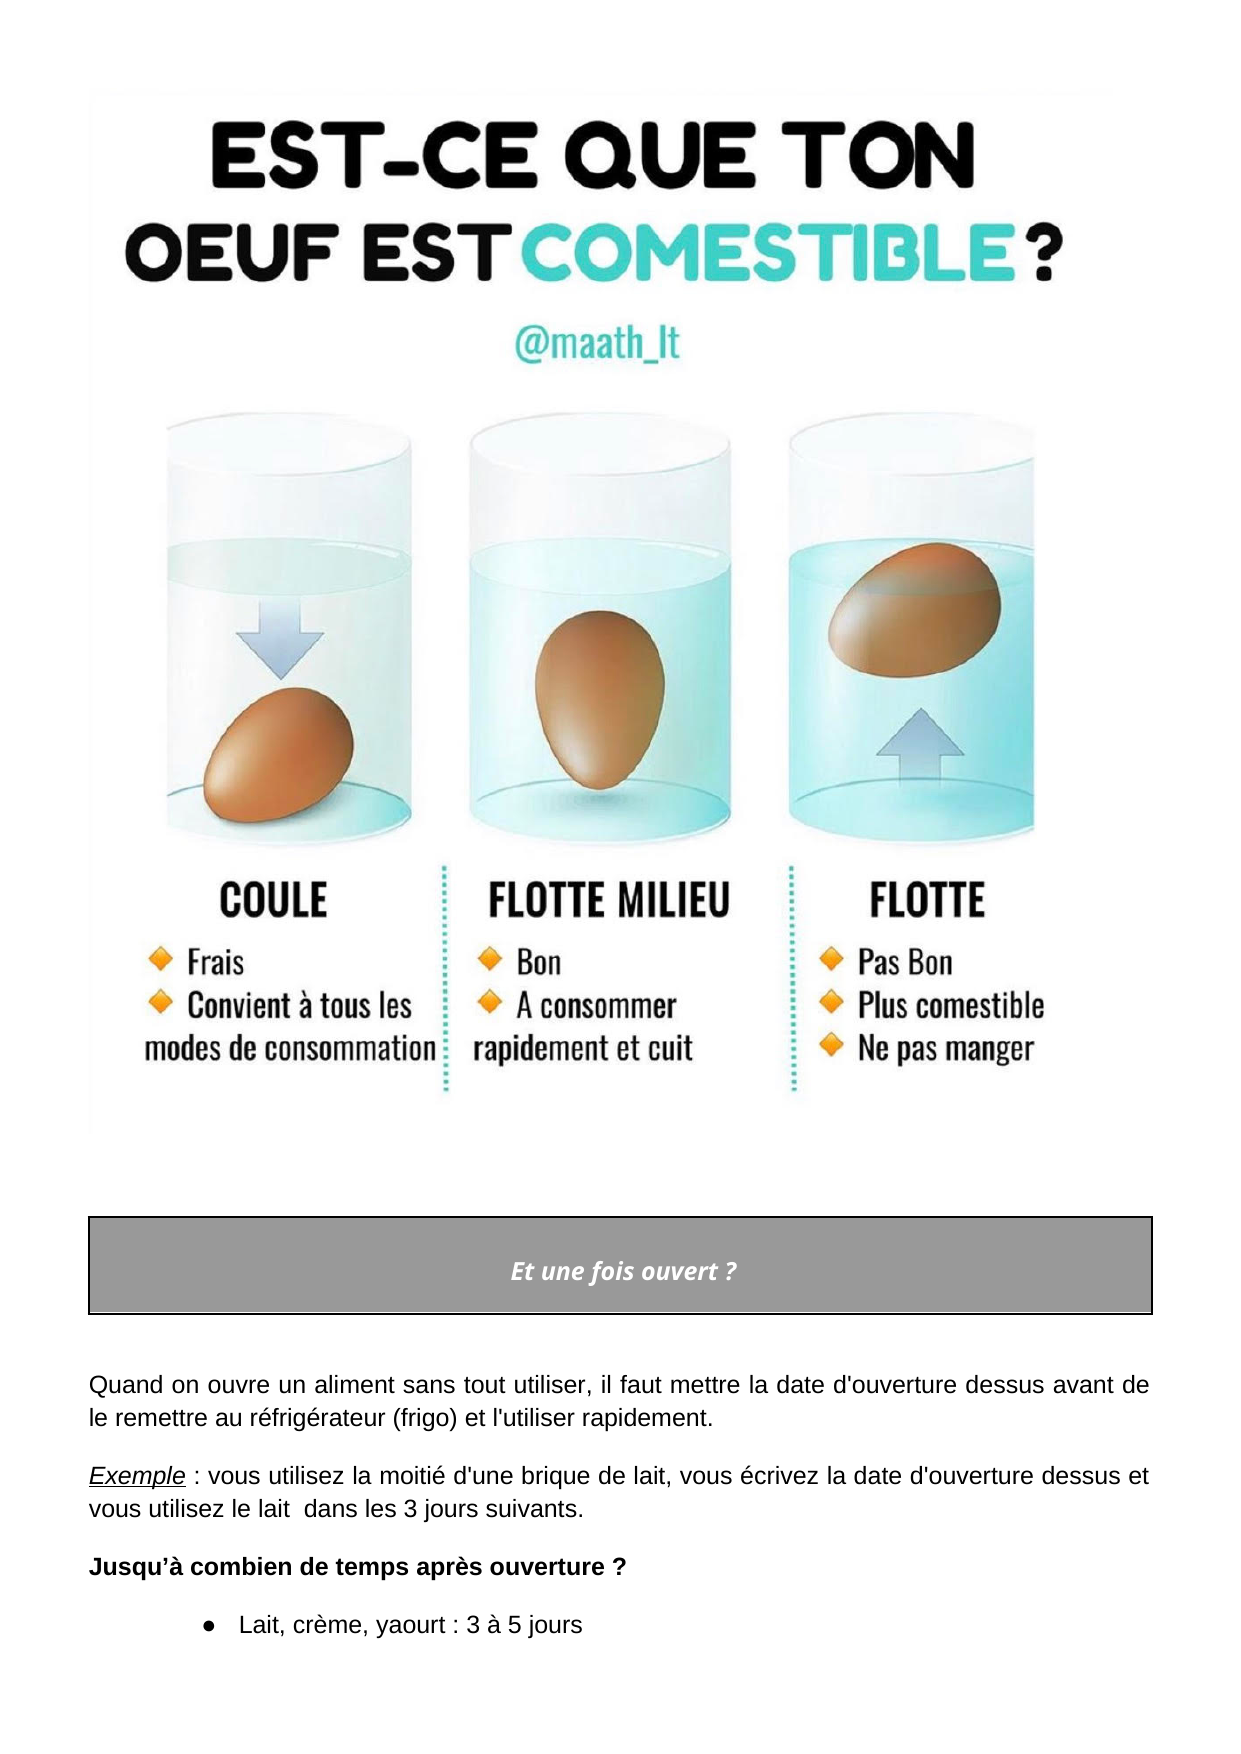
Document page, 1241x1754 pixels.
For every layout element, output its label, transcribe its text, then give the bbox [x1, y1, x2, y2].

list Lait, crème, yaourt : 3 à 5 jours [201, 1610, 1152, 1639]
text Jusqu’à combien de temps après ouverture ? [88, 1552, 1152, 1581]
text Quand on ouvre un aliment sans tout utiliser, il faut mettre la date d'ouverture dessus avant de le remettre au réfrigérateur (frigo) et l'utiliser rapidement. [88, 1339, 1152, 1432]
table_header Et une fois ouvert ? [90, 1218, 1151, 1312]
picture [88, 88, 1113, 1134]
text Exemple : vous utilisez la moitié d'une brique de lait, vous écrivez la date d'ouverture dessus et vous utilisez le lait dans les 3 jours suivants. [88, 1461, 1152, 1523]
